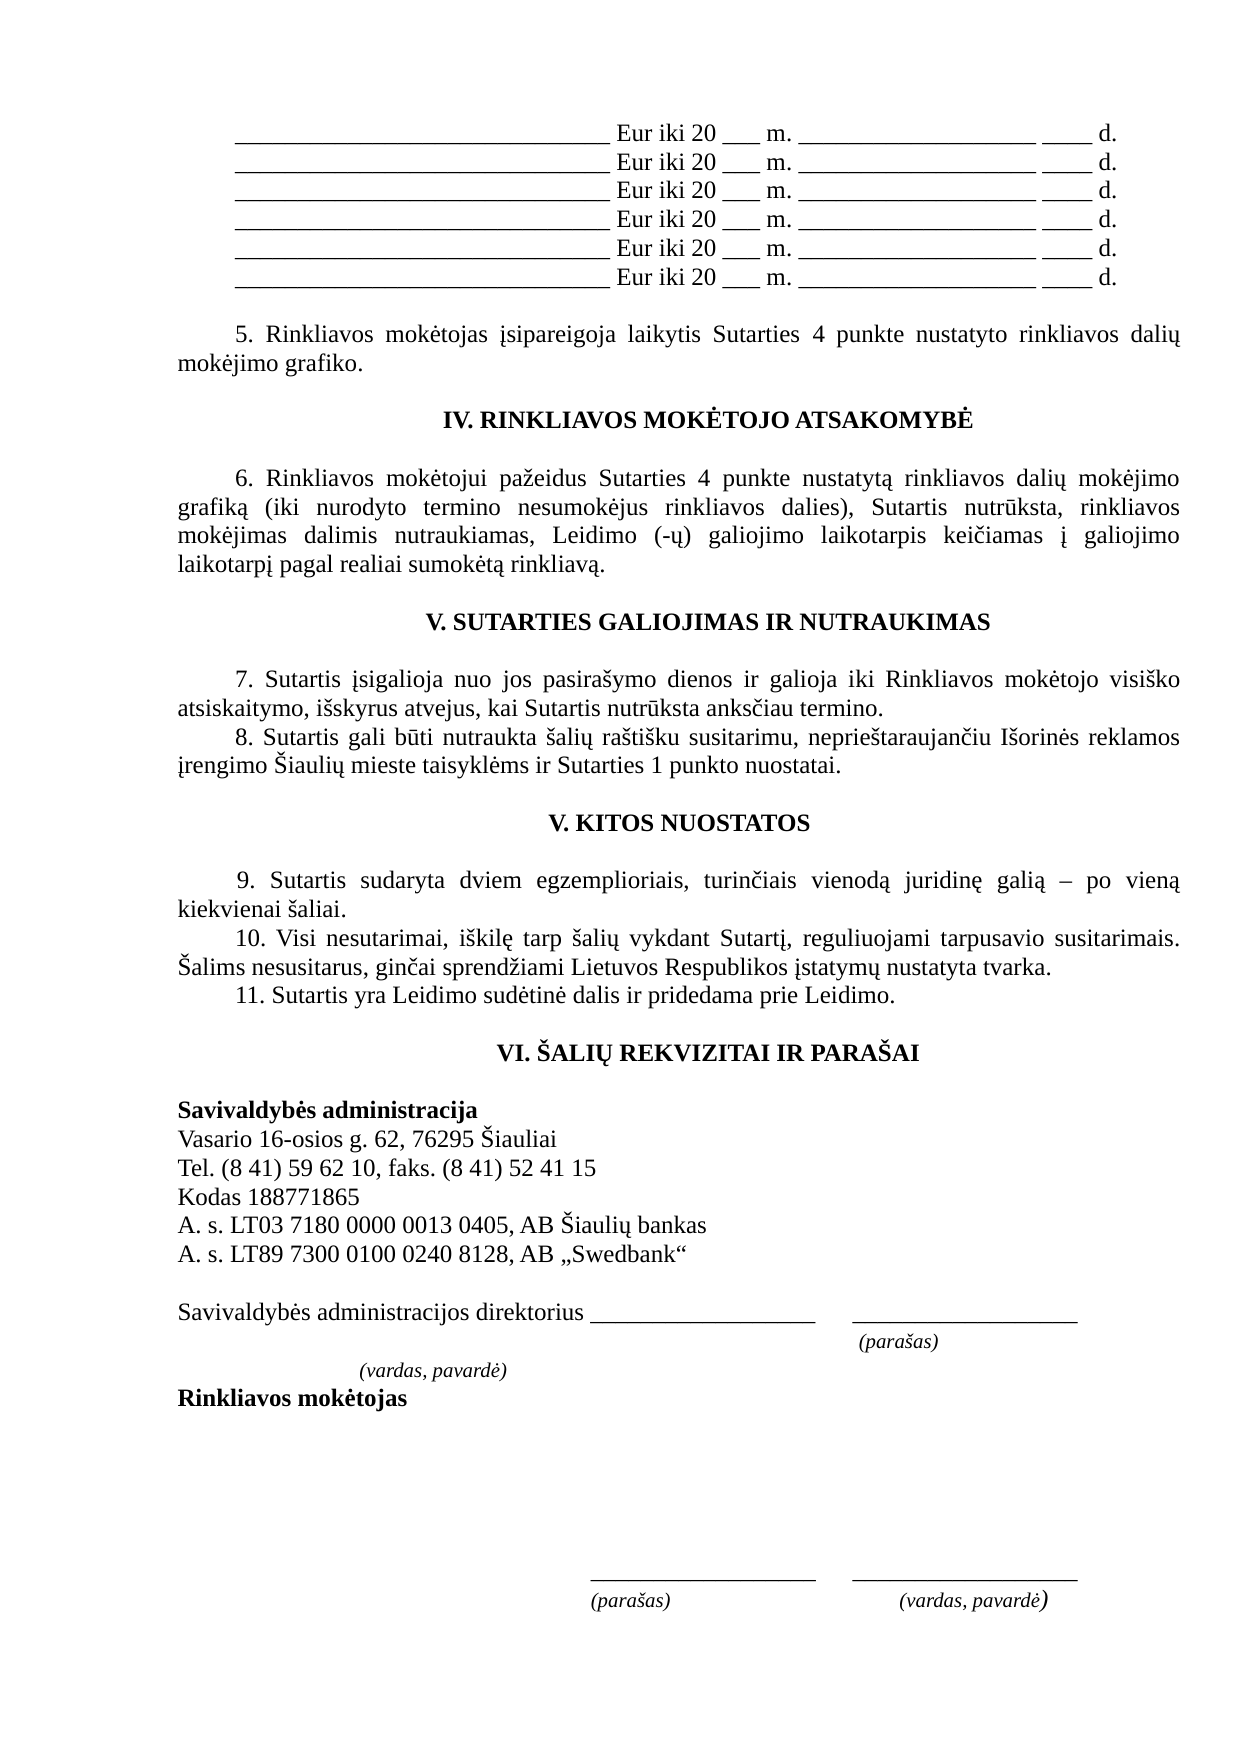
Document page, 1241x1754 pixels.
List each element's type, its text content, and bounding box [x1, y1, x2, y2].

text Kodas 188771865 [177, 1182, 1181, 1211]
text ______________________________ Eur iki 20 ___ m. ___________________ ____ d. [177, 233, 1181, 262]
text ______________________________ Eur iki 20 ___ m. ___________________ ____ d. [177, 204, 1181, 233]
text IV. RINKLIAVOS MOKĖTOJO ATSAKOMYBĖ [177, 406, 1181, 434]
text 5. Rinkliavos mokėtojas įsipareigoja laikytis Sutarties 4 punkte nustatyto rinkliavos dalių mokėjimo grafiko. [177, 319, 1181, 377]
text Vasario 16-osios g. 62, 76295 Šiauliai [177, 1124, 1181, 1153]
text 8. Sutartis gali būti nutraukta šalių raštišku susitarimu, neprieštaraujančiu Išorinės reklamos įrengimo Šiaulių mieste taisyklėms ir Sutarties 1 punkto nuostatai. [177, 722, 1181, 779]
text V. KITOS NUOSTATOS [177, 808, 1181, 837]
text ______________________________ Eur iki 20 ___ m. ___________________ ____ d. [177, 176, 1181, 204]
text Savivaldybės administracija [177, 1096, 1181, 1124]
text Tel. (8 41) 59 62 10, faks. (8 41) 52 41 15 [177, 1153, 1181, 1182]
text 11. Sutartis yra Leidimo sudėtinė dalis ir pridedama prie Leidimo. [177, 981, 1181, 1009]
text Savivaldybės administracijos direktorius __________________ __________________ (parašas) (vardas, pavardė) [177, 1297, 1181, 1383]
text ______________________________ Eur iki 20 ___ m. ___________________ ____ d. [177, 147, 1181, 176]
text 9. Sutartis sudaryta dviem egzemplioriais, turinčiais vienodą juridinę galią – po vieną kiekvienai šaliai. [177, 866, 1181, 923]
text ______________________________ Eur iki 20 ___ m. ___________________ ____ d. [177, 118, 1181, 147]
text A. s. LT03 7180 0000 0013 0405, AB Šiaulių bankas [177, 1211, 1181, 1239]
text __________________ __________________ (parašas) (vardas, pavardė) [177, 1556, 1181, 1613]
text A. s. LT89 7300 0100 0240 8128, AB „Swedbank“ [177, 1239, 1181, 1268]
text 10. Visi nesutarimai, iškilę tarp šalių vykdant Sutartį, reguliuojami tarpusavio susitarimais. Šalims nesusitarus, ginčai sprendžiami Lietuvos Respublikos įstatymų nustatyta tvarka. [177, 923, 1181, 981]
text 7. Sutartis įsigalioja nuo jos pasirašymo dienos ir galioja iki Rinkliavos mokėtojo visiško atsiskaitymo, išskyrus atvejus, kai Sutartis nutrūksta anksčiau termino. [177, 664, 1181, 722]
text 6. Rinkliavos mokėtojui pažeidus Sutarties 4 punkte nustatytą rinkliavos dalių mokėjimo grafiką (iki nurodyto termino nesumokėjus rinkliavos dalies), Sutartis nutrūksta, rinkliavos mokėjimas dalimis nutraukiamas, Leidimo (-ų) galiojimo laikotarpis keičiamas į galiojimo laikotarpį pagal realiai sumokėtą rinkliavą. [177, 463, 1181, 578]
text ______________________________ Eur iki 20 ___ m. ___________________ ____ d. [177, 262, 1181, 291]
text Rinkliavos mokėtojas [177, 1383, 1181, 1412]
text V. SUTARTIES GALIOJIMAS IR NUTRAUKIMAS [177, 607, 1181, 636]
text VI. ŠALIŲ REKVIZITAI IR PARAŠAI [177, 1038, 1181, 1067]
